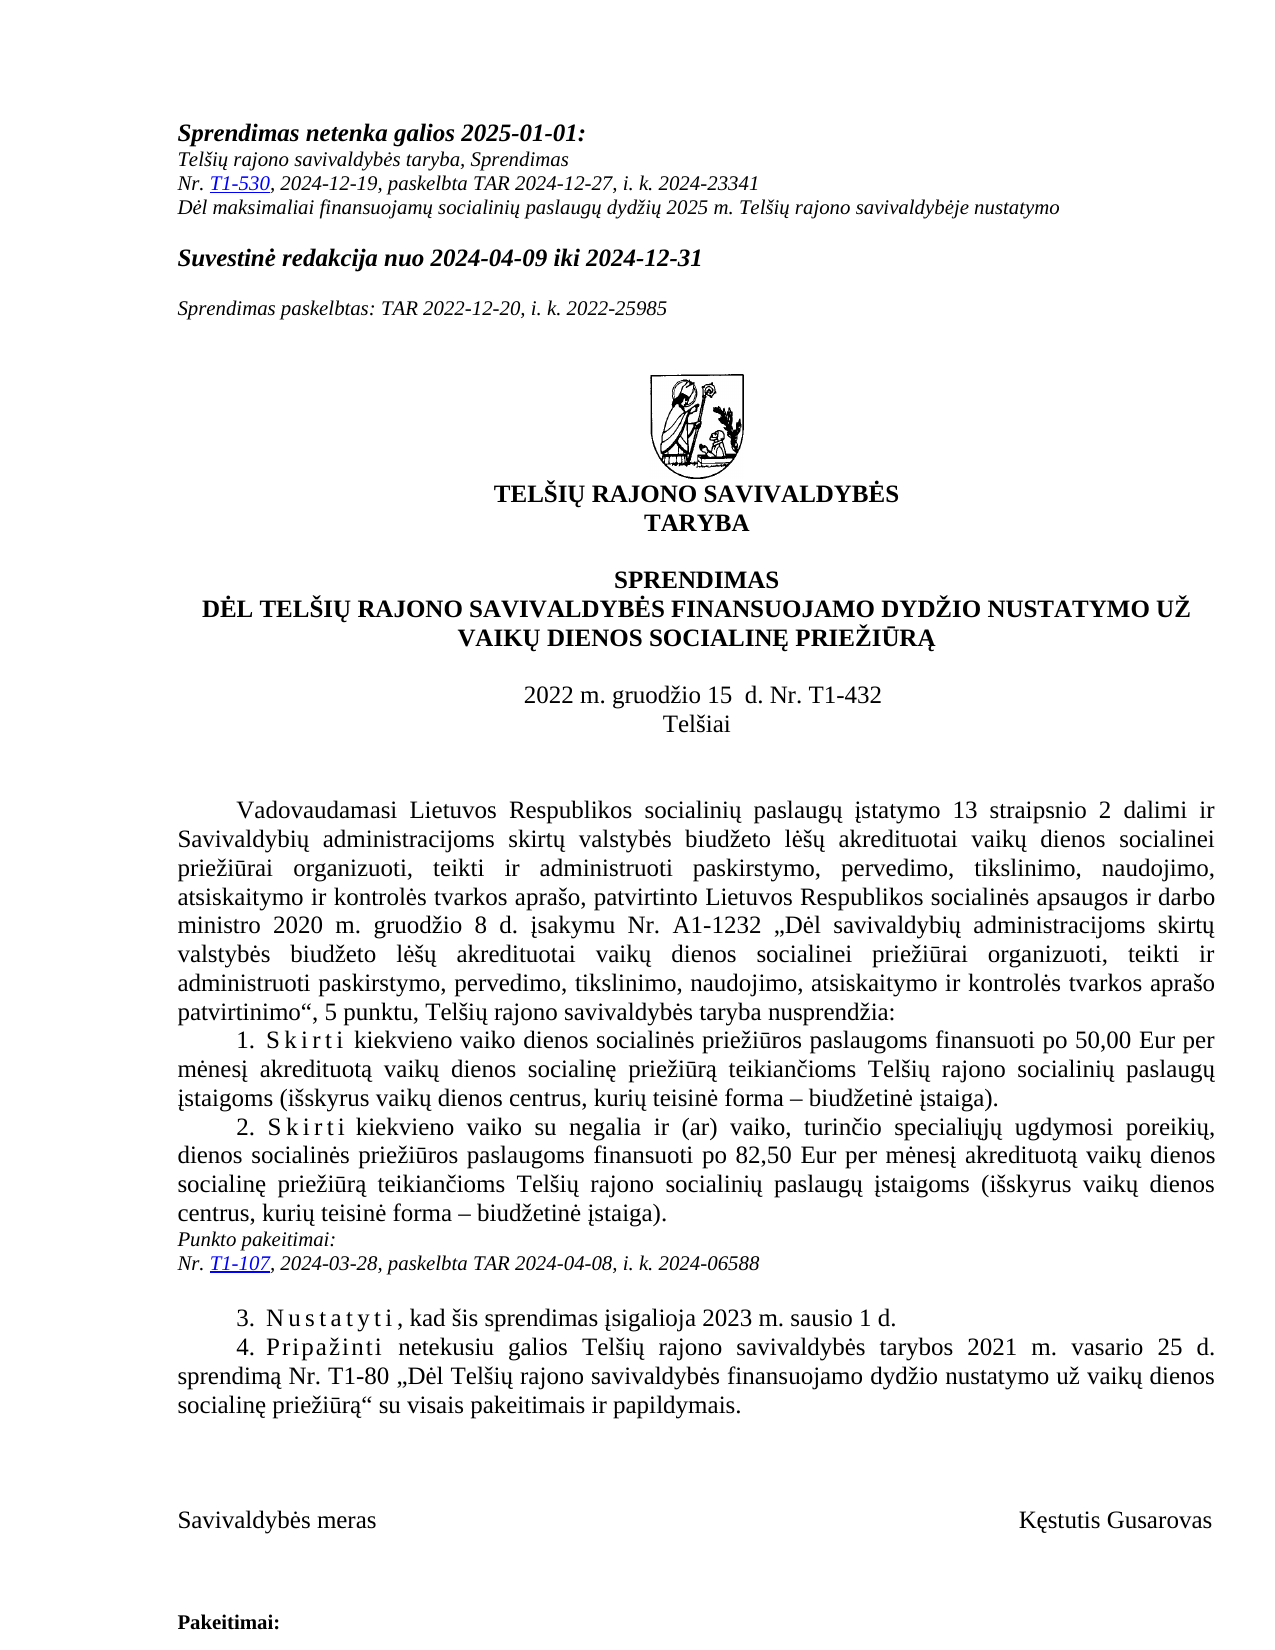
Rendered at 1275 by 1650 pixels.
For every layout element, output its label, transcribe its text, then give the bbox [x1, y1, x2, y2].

text Vadovaudamasi Lietuvos Respublikos socialinių paslaugų įstatymo 13 straipsnio 2 dalimi ir Savivaldybių administracijoms skirtų valstybės biudžeto lėšų akredituotai vaikų dienos socialinei priežiūrai organizuoti, teikti ir administruoti paskirstymo, pervedimo, tikslinimo, naudojimo, atsiskaitymo ir kontrolės tvarkos aprašo, patvirtinto Lietuvos Respublikos socialinės apsaugos ir darbo ministro 2020 m. gruodžio 8 d. įsakymu Nr. A1-1232 „Dėl savivaldybių administracijoms skirtų valstybės biudžeto lėšų akredituotai vaikų dienos socialinei priežiūrai organizuoti, teikti ir administruoti paskirstymo, pervedimo, tikslinimo, naudojimo, atsiskaitymo ir kontrolės tvarkos aprašo patvirtinimo“, 5 punktu, Telšių rajono savivaldybės taryba nusprendžia: [177, 795, 1216, 1025]
text Telšiai [177, 709, 1216, 738]
text Dėl maksimaliai finansuojamų socialinių paslaugų dydžių 2025 m. Telšių rajono savivaldybėje nustatymo [177, 195, 1216, 219]
text Telšių rajono savivaldybės taryba, Sprendimas [177, 147, 1216, 171]
text Sprendimas paskelbtas: TAR 2022-12-20, i. k. 2022-25985 [177, 296, 1216, 320]
text Sprendimas netenka galios 2025-01-01: [177, 118, 1216, 147]
text TARYBA [177, 508, 1216, 537]
text 2022 m. gruodžio 15 d. Nr. T1-432 [177, 680, 1216, 709]
text Punkto pakeitimai: [177, 1227, 1216, 1251]
text 1. Skirti kiekvieno vaiko dienos socialinės priežiūros paslaugoms finansuoti po 50,00 Eur per mėnesį akredituotą vaikų dienos socialinę priežiūrą teikiančioms Telšių rajono socialinių paslaugų įstaigoms (išskyrus vaikų dienos centrus, kurių teisinė forma – biudžetinė įstaiga). [177, 1025, 1216, 1112]
text Nr. T1-107, 2024-03-28, paskelbta TAR 2024-04-08, i. k. 2024-06588 [177, 1251, 1216, 1275]
text TELŠIŲ RAJONO SAVIVALDYBĖS [177, 479, 1216, 508]
text DĖL TELŠIŲ RAJONO SAVIVALDYBĖS finansuojamo dydžio nustatymo už vaikų dienos socialinę priežiūrą [177, 594, 1216, 652]
text Pakeitimai: [177, 1610, 1216, 1634]
text SPRENDIMAS [177, 565, 1216, 594]
text Suvestinė redakcija nuo 2024-04-09 iki 2024-12-31 [177, 243, 1216, 272]
text 4. Pripažinti netekusiu galios Telšių rajono savivaldybės tarybos 2021 m. vasario 25 d. sprendimą Nr. T1-80 „Dėl Telšių rajono savivaldybės finansuojamo dydžio nustatymo už vaikų dienos socialinę priežiūrą“ su visais pakeitimais ir papildymais. [177, 1332, 1216, 1418]
text 3. Nustatyti, kad šis sprendimas įsigalioja 2023 m. sausio 1 d. [236, 1303, 1216, 1332]
text Savivaldybės meras Kęstutis Gusarovas [177, 1505, 1216, 1533]
text Nr. T1-530, 2024-12-19, paskelbta TAR 2024-12-27, i. k. 2024-23341 [177, 171, 1216, 195]
text 2. Skirti kiekvieno vaiko su negalia ir (ar) vaiko, turinčio specialiųjų ugdymosi poreikių, dienos socialinės priežiūros paslaugoms finansuoti po 82,50 Eur per mėnesį akredituotą vaikų dienos socialinę priežiūrą teikiančioms Telšių rajono socialinių paslaugų įstaigoms (išskyrus vaikų dienos centrus, kurių teisinė forma – biudžetinė įstaiga). [177, 1112, 1216, 1227]
